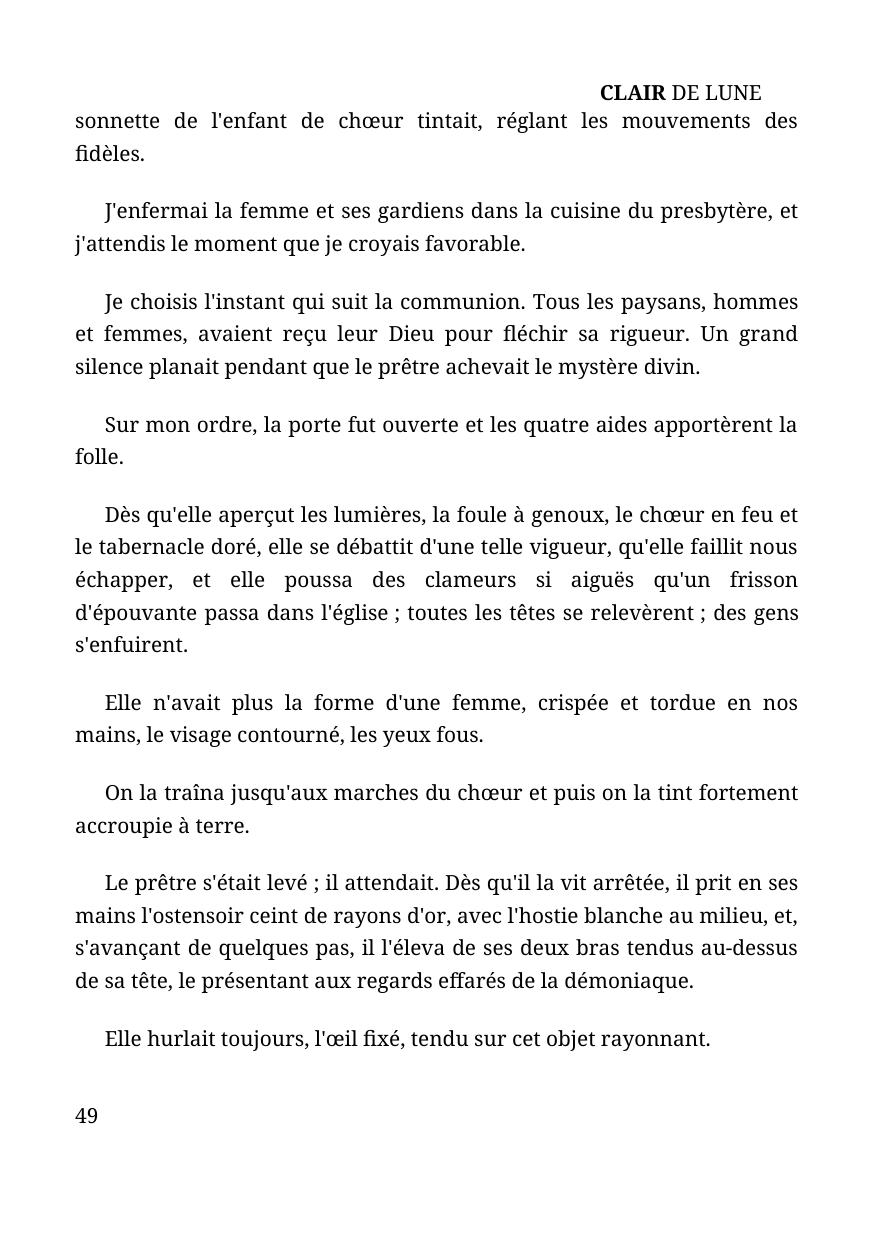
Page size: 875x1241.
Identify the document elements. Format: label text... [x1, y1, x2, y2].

text J'enfermai la femme et ses gardiens dans la cuisine du presbytère, et j'attendis le moment que je croyais favorable. [75, 197, 799, 258]
text Elle n'avait plus la forme d'une femme, crispée et tordue en nos mains, le visage contourné, les yeux fous. [75, 688, 799, 749]
text Dès qu'elle aperçut les lumières, la foule à genoux, le chœur en feu et le tabernacle doré, elle se débattit d'une telle vigueur, qu'elle faillit nous échapper, et elle poussa des clameurs si aiguës qu'un frisson d'épouvante passa dans l'église ; toutes les têtes se relevèrent ; des gens s'enfuirent. [75, 500, 799, 659]
text On la traîna jusqu'aux marches du chœur et puis on la tint fortement accroupie à terre. [75, 778, 799, 839]
text Elle hurlait toujours, l'œil fixé, tendu sur cet objet rayonnant. [75, 1024, 799, 1052]
text Sur mon ordre, la porte fut ouverte et les quatre aides apportèrent la folle. [75, 410, 799, 471]
text sonnette de l'enfant de chœur tintait, réglant les mouvements des fidèles. [75, 106, 799, 167]
text Je choisis l'instant qui suit la communion. Tous les paysans, hommes et femmes, avaient reçu leur Dieu pour fléchir sa rigueur. Un grand silence planait pendant que le prêtre achevait le mystère divin. [75, 287, 799, 381]
text Le prêtre s'était levé ; il attendait. Dès qu'il la vit arrêtée, il prit en ses mains l'ostensoir ceint de rayons d'or, avec l'hostie blanche au milieu, et, s'avançant de quelques pas, il l'éleva de ses deux bras tendus au-dessus de sa tête, le présentant aux regards effarés de la démoniaque. [75, 868, 799, 994]
